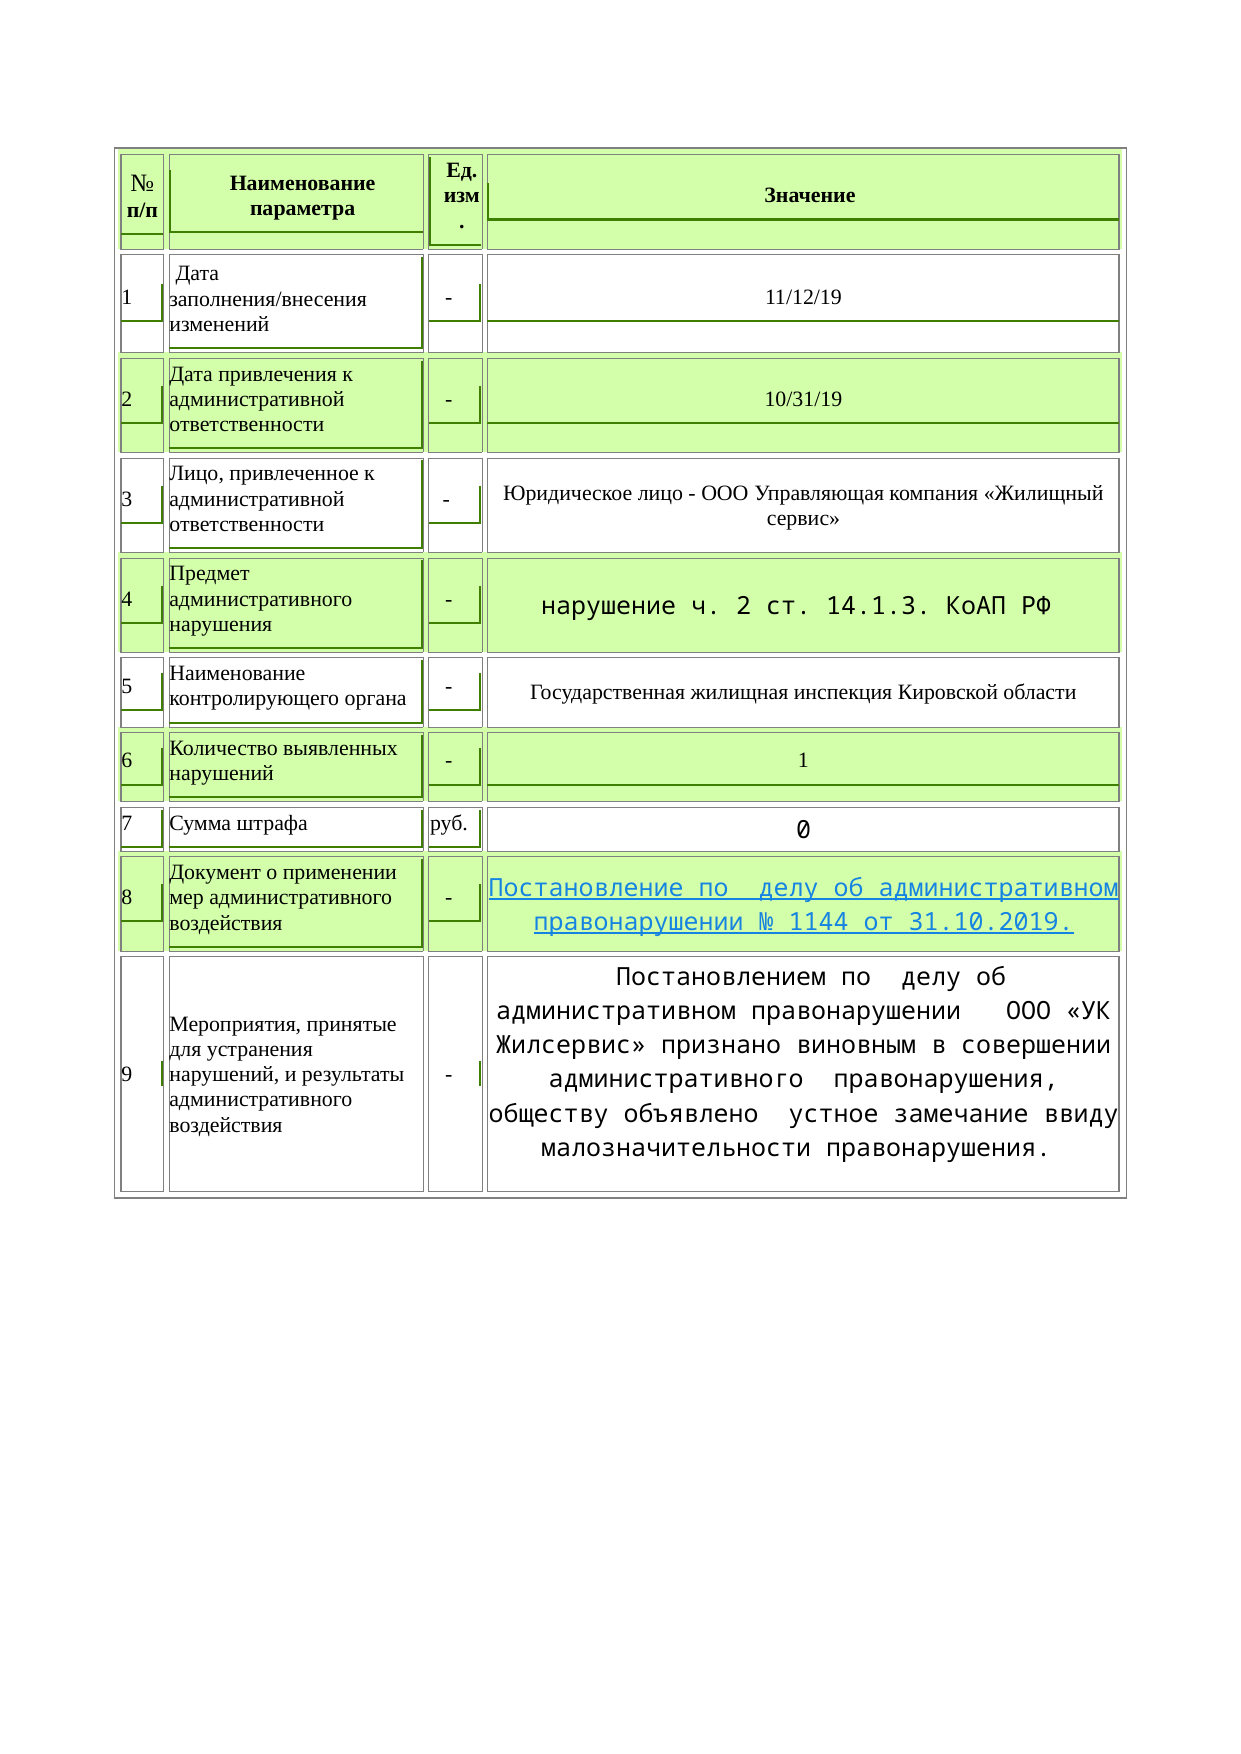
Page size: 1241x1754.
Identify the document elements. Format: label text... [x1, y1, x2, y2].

table_cell - [429, 857, 482, 921]
table_header Ед. изм. [426, 149, 484, 249]
table_cell Постановление по делу об административном правонарушении № 1144 от 31.10.2019. [484, 851, 1122, 951]
table_cell 7 [118, 801, 166, 851]
table_cell 9 [118, 951, 166, 1191]
table_cell 3 [118, 452, 166, 552]
table_cell Наименование контролирующего органа [166, 652, 426, 727]
table_cell Дата привлечения к административной ответственности [166, 352, 426, 452]
table_cell Мероприятия, принятые для устранения нарушений, и результаты административного воздействия [166, 951, 426, 1191]
table_header Наименование параметра [166, 149, 426, 249]
table_cell - [429, 786, 482, 801]
table_cell 12.11.19 [488, 322, 1118, 352]
table_cell 12.11.19 [488, 255, 1118, 320]
table_cell 8 [118, 851, 166, 951]
table_cell - [429, 711, 482, 727]
table_cell - [429, 559, 482, 623]
table_header Значение [484, 149, 1122, 249]
table_cell - [426, 552, 484, 652]
table_cell 1 [118, 249, 166, 352]
table_header № п/п [118, 149, 166, 249]
table_cell Предмет административного нарушения [166, 552, 426, 652]
table_cell 0 [484, 801, 1122, 851]
table_cell 31.10.19 [488, 424, 1118, 452]
table_cell - [429, 255, 482, 321]
table_cell - [426, 352, 484, 452]
table_cell 2 [118, 352, 166, 452]
table_cell - [426, 452, 484, 552]
table_cell - [429, 424, 482, 452]
table_cell - [429, 624, 482, 652]
table_cell - [429, 359, 482, 423]
table_cell 31.10.19 [488, 359, 1118, 422]
table_cell Постановлением по делу об административном правонарушении ООО «УК Жилсервис» признано виновным в совершении административного правонарушения, обществу объявлено устное замечание ввиду малозначительности правонарушения. [484, 951, 1122, 1191]
table_cell - [429, 922, 482, 951]
table_cell - [429, 658, 482, 710]
table_cell нарушение ч. 2 ст. 14.1.3. КоАП РФ [484, 552, 1122, 652]
table_cell Лицо, привлеченное к административной ответственности [166, 452, 426, 552]
table_cell Документ о применении мер административного воздействия [166, 851, 426, 951]
table_cell - [426, 851, 484, 951]
table_cell Количество выявленных нарушений [166, 727, 426, 801]
table_cell 12.11.19 [484, 249, 1122, 352]
table_cell - [429, 733, 482, 785]
table_cell - [426, 249, 484, 352]
table_cell руб. [426, 801, 484, 851]
table_cell - [429, 322, 482, 352]
table_cell - [429, 957, 482, 1191]
table_cell - [429, 524, 482, 552]
table_cell 31.10.19 [484, 352, 1122, 452]
table_cell Государственная жилищная инспекция Кировской области [484, 652, 1122, 727]
table_cell Сумма штрафа [166, 801, 426, 851]
table_cell - [426, 951, 484, 1191]
table_cell 5 [118, 652, 166, 727]
table_cell - [426, 727, 484, 801]
table_cell - [429, 459, 482, 523]
table_cell 6 [118, 727, 166, 801]
table_cell Дата заполнения/внесения изменений [166, 249, 426, 352]
table_cell 1 [484, 727, 1122, 801]
table_cell Юридическое лицо - ООО Управляющая компания «Жилищный сервис» [484, 452, 1122, 552]
table_cell - [426, 652, 484, 727]
table_cell 4 [118, 552, 166, 652]
